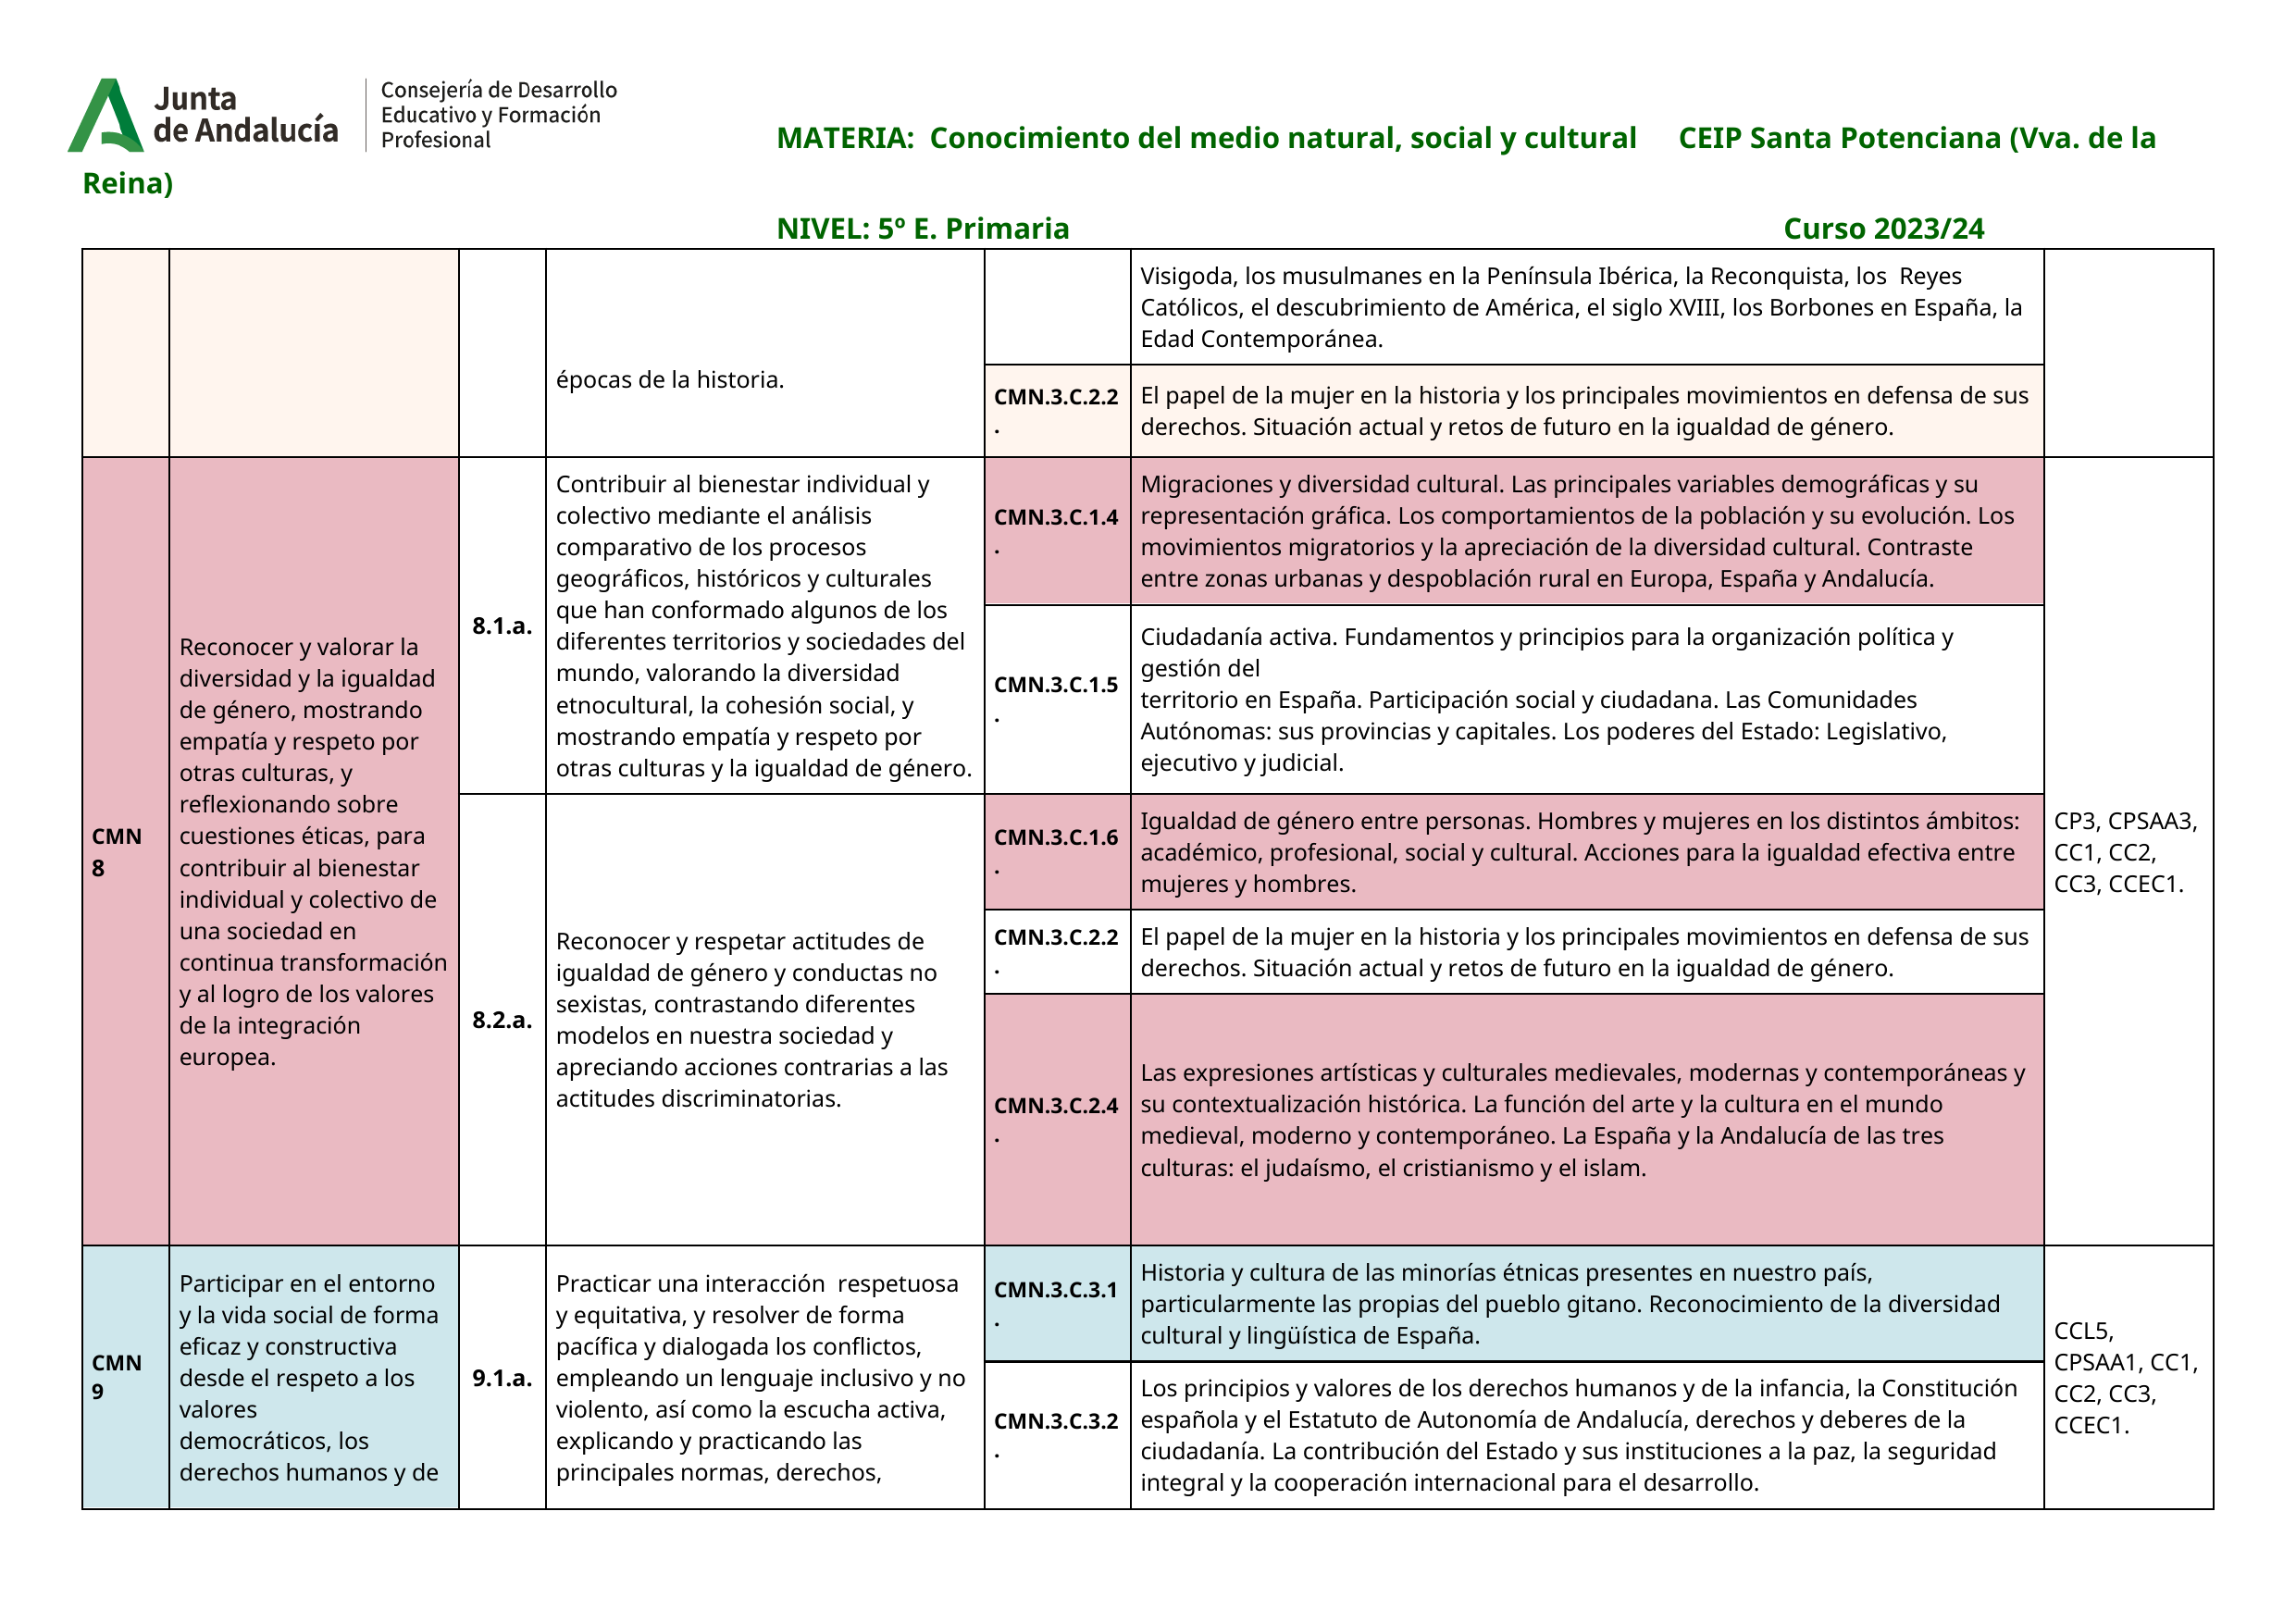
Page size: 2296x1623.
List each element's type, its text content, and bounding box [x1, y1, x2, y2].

table_cell Migraciones y diversidad cultural. Las principales variables demográficas y su representación gráfica. Los comportamientos de la población y su evolución. Los movimientos migratorios y la apreciación de la diversidad cultural. Contraste entre zonas urbanas y despoblación rural en Europa, España y Andalucía. [1132, 458, 2043, 603]
table_cell CMN.3.C.3.1. [986, 1246, 1130, 1360]
table_cell Practicar una interacción respetuosa y equitativa, y resolver de forma pacífica y dialogada los conflictos, empleando un lenguaje inclusivo y no violento, así como la escucha activa, explicando y practicando las principales normas, derechos, [547, 1246, 984, 1507]
table_cell [170, 250, 458, 456]
table_cell CMN.3.C.2.4. [986, 995, 1130, 1245]
table_cell 8.1.a. [460, 458, 545, 793]
table_cell Historia y cultura de las minorías étnicas presentes en nuestro país, particularmente las propias del pueblo gitano. Reconocimiento de la diversidad cultural y lingüística de España. [1132, 1246, 2043, 1360]
table_cell Reconocer y valorar la diversidad y la igualdad de género, mostrando empatía y respeto por otras culturas, y reflexionando sobre cuestiones éticas, para contribuir al bienestar individual y colectivo de una sociedad en continua transformación y al logro de los valores de la integración europea. [170, 458, 458, 1245]
table_cell [986, 250, 1130, 364]
table_cell CMN.3.C.1.4. [986, 458, 1130, 603]
table_cell CMN 9 [83, 1246, 168, 1507]
table_cell CCL5, CPSAA1, CC1, CC2, CC3, CCEC1. [2045, 1246, 2213, 1507]
table_cell Participar en el entorno y la vida social de forma eficaz y constructiva desde el respeto a los valores democráticos, los derechos humanos y de la infancia y los principios y valores del Estatuto de Autonomía de Andalucía, la Constitución española y la Unión Europea, valorando la función del Estado y sus instituciones en el mantenimiento de la paz y la seguridad integral ciudadana, para generar interacciones respetuosas y equitativas, y promover la resolución pacífica y dialogada de los conflictos. [170, 1246, 458, 1507]
table_cell [83, 250, 168, 456]
table_cell [460, 250, 545, 456]
table_cell épocas de la historia. [547, 250, 984, 456]
table_cell El papel de la mujer en la historia y los principales movimientos en defensa de sus derechos. Situación actual y retos de futuro en la igualdad de género. [1132, 911, 2043, 993]
table_cell Contribuir al bienestar individual y colectivo mediante el análisis comparativo de los procesos geográficos, históricos y culturales que han conformado algunos de los diferentes territorios y sociedades del mundo, valorando la diversidad etnocultural, la cohesión social, y mostrando empatía y respeto por otras culturas y la igualdad de género. [547, 458, 984, 793]
table_cell CMN 8 [83, 458, 168, 1245]
table_cell CMN.3.C.1.5. [986, 606, 1130, 793]
table_cell Visigoda, los musulmanes en la Península Ibérica, la Reconquista, los Reyes Católicos, el descubrimiento de América, el siglo XVIII, los Borbones en España, la Edad Contemporánea. [1132, 250, 2043, 364]
table_cell Reconocer y respetar actitudes de igualdad de género y conductas no sexistas, contrastando diferentes modelos en nuestra sociedad y apreciando acciones contrarias a las actitudes discriminatorias. [547, 795, 984, 1245]
table_cell CMN.3.C.2.2. [986, 911, 1130, 993]
table_cell [2045, 250, 2213, 456]
table_cell Los principios y valores de los derechos humanos y de la infancia, la Constitución española y el Estatuto de Autonomía de Andalucía, derechos y deberes de la ciudadanía. La contribución del Estado y sus instituciones a la paz, la seguridad integral y la cooperación internacional para el desarrollo. [1132, 1363, 2043, 1507]
table_cell 8.2.a. [460, 795, 545, 1245]
table_cell CMN.3.C.1.6. [986, 795, 1130, 909]
table_cell El papel de la mujer en la historia y los principales movimientos en defensa de sus derechos. Situación actual y retos de futuro en la igualdad de género. [1132, 365, 2043, 456]
table_cell CP3, CPSAA3, CC1, CC2, CC3, CCEC1. [2045, 458, 2213, 1245]
table_cell Ciudadanía activa. Fundamentos y principios para la organización política y gestión del territorio en España. Participación social y ciudadana. Las Comunidades Autónomas: sus provincias y capitales. Los poderes del Estado: Legislativo, ejecutivo y judicial. [1132, 606, 2043, 793]
table_cell 9.1.a. [460, 1246, 545, 1507]
table_cell Igualdad de género entre personas. Hombres y mujeres en los distintos ámbitos: académico, profesional, social y cultural. Acciones para la igualdad efectiva entre mujeres y hombres. [1132, 795, 2043, 909]
table_cell CMN.3.C.2.2. [986, 365, 1130, 456]
table_cell Las expresiones artísticas y culturales medievales, modernas y contemporáneas y su contextualización histórica. La función del arte y la cultura en el mundo medieval, moderno y contemporáneo. La España y la Andalucía de las tres culturas: el judaísmo, el cristianismo y el islam. [1132, 995, 2043, 1245]
table_cell CMN.3.C.3.2. [986, 1363, 1130, 1507]
